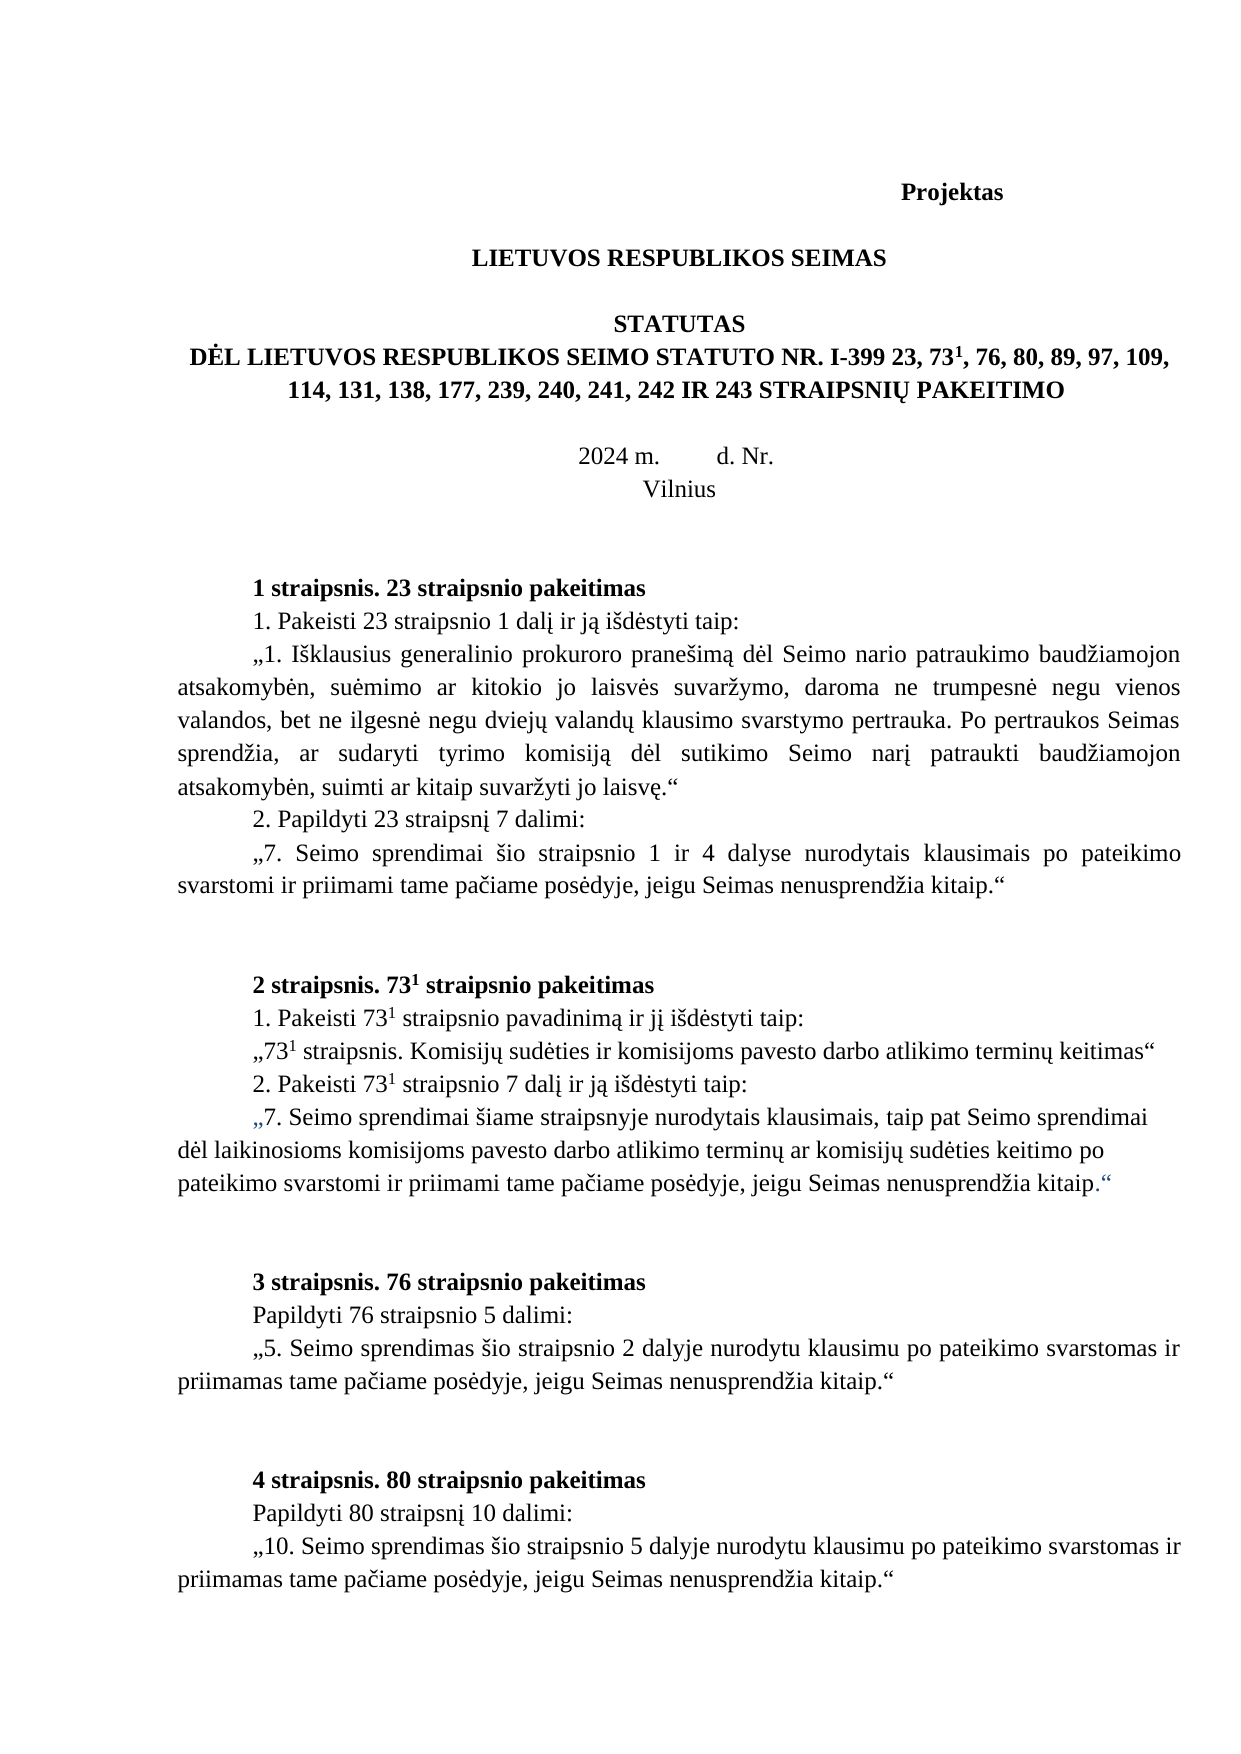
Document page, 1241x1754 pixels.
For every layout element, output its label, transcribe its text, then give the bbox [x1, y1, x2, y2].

text 2. Papildyti 23 straipsnį 7 dalimi: [177, 804, 1181, 833]
text „10. Seimo sprendimas šio straipsnio 5 dalyje nurodytu klausimu po pateikimo svarstomas ir priimamas tame pačiame posėdyje, jeigu Seimas nenusprendžia kitaip.“ [177, 1531, 1181, 1593]
text 3 straipsnis. 76 straipsnio pakeitimas [177, 1267, 1181, 1296]
text 1. Pakeisti 731 straipsnio pavadinimą ir jį išdėstyti taip: [177, 1003, 1181, 1031]
text Papildyti 76 straipsnio 5 dalimi: [177, 1300, 1181, 1329]
text „5. Seimo sprendimas šio straipsnio 2 dalyje nurodytu klausimu po pateikimo svarstomas ir priimamas tame pačiame posėdyje, jeigu Seimas nenusprendžia kitaip.“ [177, 1333, 1181, 1395]
text 2024 m. d. Nr. [177, 441, 1181, 470]
text Projektas [901, 177, 1181, 206]
text 2 straipsnis. 731 straipsnio pakeitimas [177, 970, 1181, 998]
text „731 straipsnis. Komisijų sudėties ir komisijoms pavesto darbo atlikimo terminų keitimas“ [177, 1036, 1181, 1064]
text 2. Pakeisti 731 straipsnio 7 dalį ir ją išdėstyti taip: [177, 1069, 1181, 1097]
text „7. Seimo sprendimai šio straipsnio 1 ir 4 dalyse nurodytais klausimais po pateikimo svarstomi ir priimami tame pačiame posėdyje, jeigu Seimas nenusprendžia kitaip.“ [177, 838, 1181, 899]
text „1. Išklausius generalinio prokuroro pranešimą dėl Seimo nario patraukimo baudžiamojon atsakomybėn, suėmimo ar kitokio jo laisvės suvaržymo, daroma ne trumpesnė negu vienos valandos, bet ne ilgesnė negu dviejų valandų klausimo svarstymo pertrauka. Po pertraukos Seimas sprendžia, ar sudaryti tyrimo komisiją dėl sutikimo Seimo narį patraukti baudžiamojon atsakomybėn, suimti ar kitaip suvaržyti jo laisvę.“ [177, 639, 1181, 800]
text 1 straipsnis. 23 straipsnio pakeitimas [177, 573, 1181, 602]
text DĖL LIETUVOS RESPUBLIKOS SEIMO STATUTO NR. I-399 23, 731, 76, 80, 89, 97, 109, 114, 131, 138, 177, 239, 240, 241, 242 ir 243 STRAIPSNIų PAKEITIMO [177, 342, 1181, 404]
text STATUTAS [177, 309, 1181, 338]
text 1. Pakeisti 23 straipsnio 1 dalį ir ją išdėstyti taip: [177, 606, 1181, 635]
text Papildyti 80 straipsnį 10 dalimi: [177, 1498, 1181, 1527]
text „7. Seimo sprendimai šiame straipsnyje nurodytais klausimais, taip pat Seimo sprendimai dėl laikinosioms komisijoms pavesto darbo atlikimo terminų ar komisijų sudėties keitimo po pateikimo svarstomi ir priimami tame pačiame posėdyje, jeigu Seimas nenusprendžia kitaip.“ [177, 1102, 1181, 1197]
text Vilnius [177, 474, 1181, 503]
text LIETUVOS RESPUBLIKOS SEIMAS [177, 243, 1181, 272]
text 4 straipsnis. 80 straipsnio pakeitimas [177, 1465, 1181, 1494]
